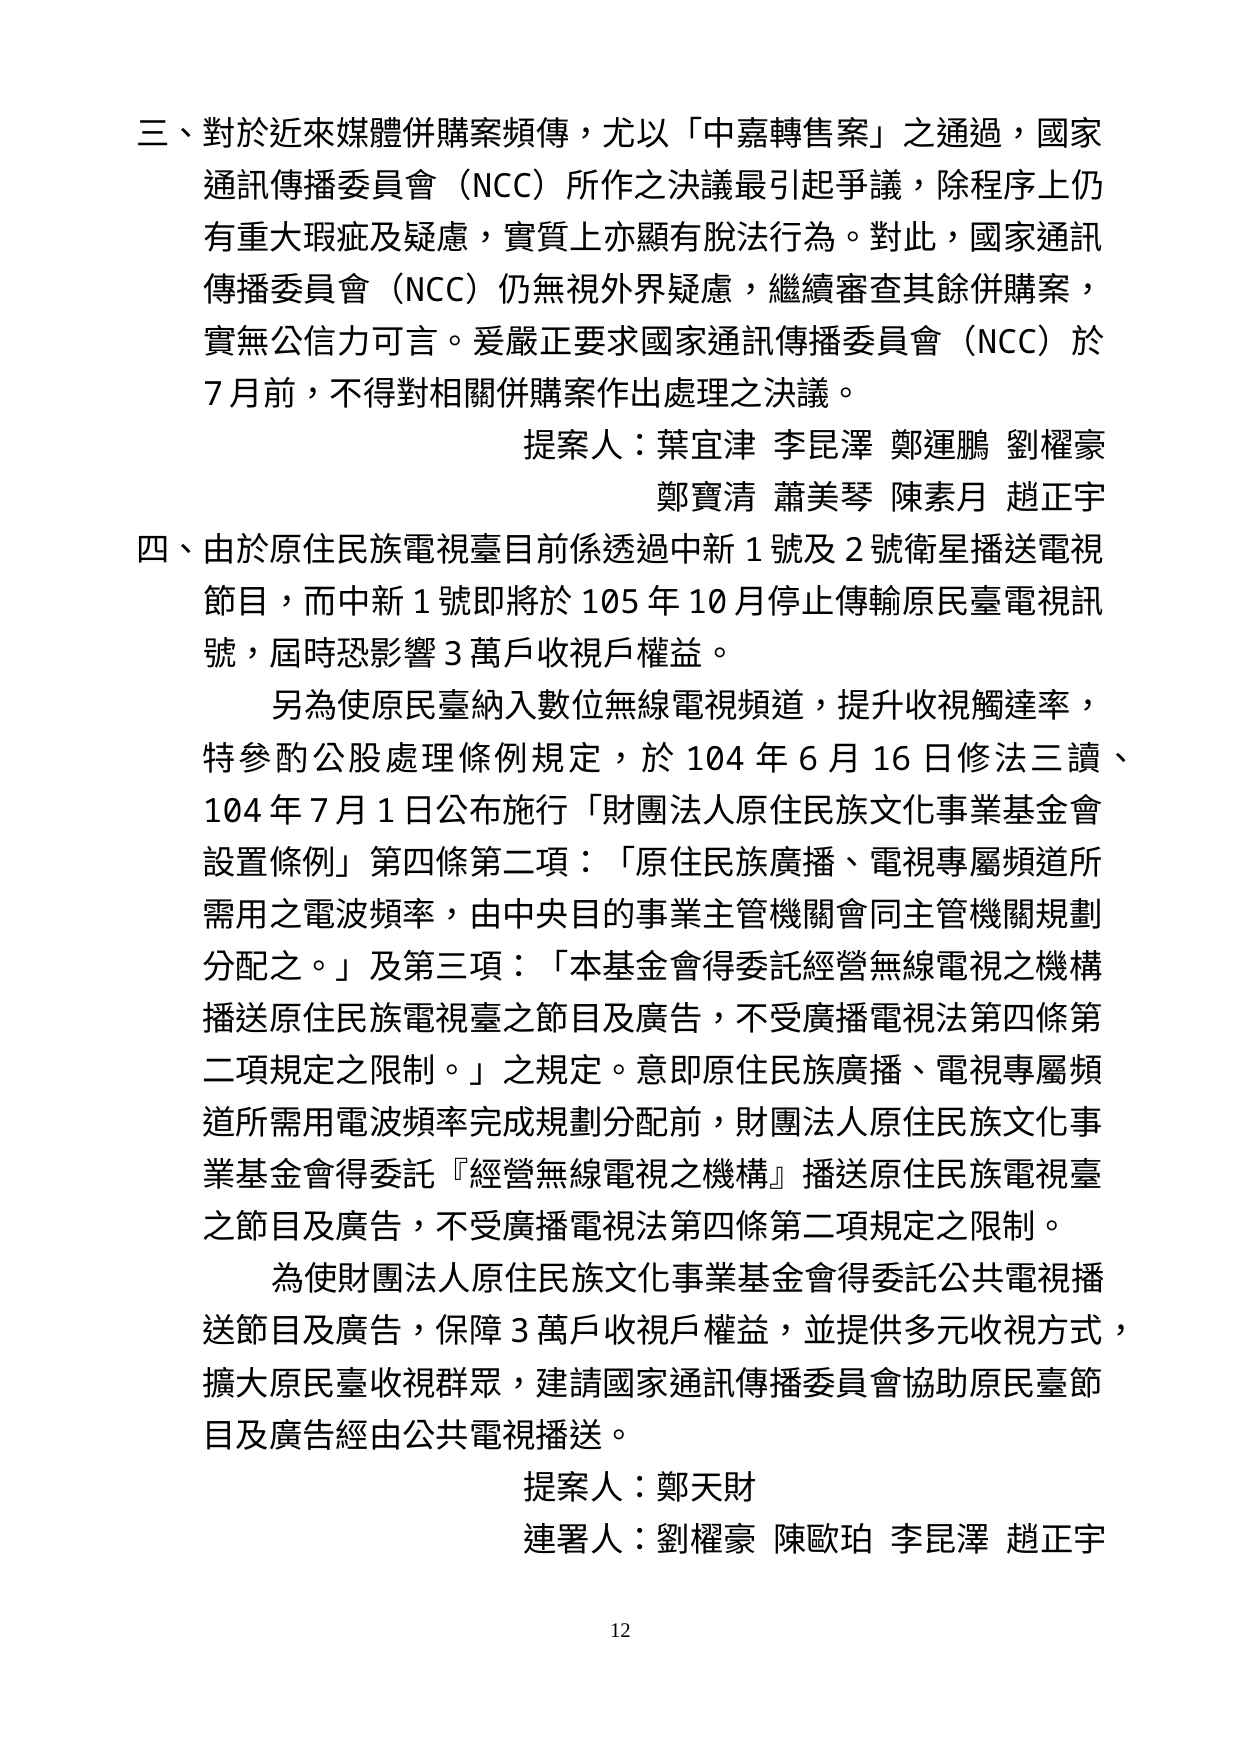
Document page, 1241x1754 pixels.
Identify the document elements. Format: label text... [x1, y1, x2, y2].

text 提案人：鄭天財 [523, 1457, 1117, 1509]
text 提案人：葉宜津 李昆澤 鄭運鵬 劉櫂豪鄭寶清 蕭美琴 陳素月 趙正宇 [523, 416, 1117, 520]
text 四、由於原住民族電視臺目前係透過中新1號及2號衛星播送電視節目，而中新1號即將於105年10月停止傳輸原民臺電視訊號，屆時恐影響3萬戶收視戶權益。 [136, 520, 1104, 676]
text 連署人：劉櫂豪 陳歐珀 李昆澤 趙正宇 [523, 1509, 1117, 1562]
text 三、對於近來媒體併購案頻傳，尤以「中嘉轉售案」之通過，國家通訊傳播委員會（NCC）所作之決議最引起爭議，除程序上仍有重大瑕疵及疑慮，實質上亦顯有脫法行為。對此，國家通訊傳播委員會（NCC）仍無視外界疑慮，繼續審查其餘併購案，實無公信力可言。爰嚴正要求國家通訊傳播委員會（NCC）於7月前，不得對相關併購案作出處理之決議。 [136, 103, 1104, 416]
text 另為使原民臺納入數位無線電視頻道，提升收視觸達率，特參酌公股處理條例規定，於104年6月16日修法三讀、104年7月1日公布施行「財團法人原住民族文化事業基金會設置條例」第四條第二項：「原住民族廣播、電視專屬頻道所需用之電波頻率，由中央目的事業主管機關會同主管機關規劃分配之。」及第三項：「本基金會得委託經營無線電視之機構播送原住民族電視臺之節目及廣告，不受廣播電視法第四條第二項規定之限制。」之規定。意即原住民族廣播、電視專屬頻道所需用電波頻率完成規劃分配前，財團法人原住民族文化事業基金會得委託『經營無線電視之機構』播送原住民族電視臺之節目及廣告，不受廣播電視法第四條第二項規定之限制。 [202, 676, 1104, 1249]
text 為使財團法人原住民族文化事業基金會得委託公共電視播送節目及廣告，保障3萬戶收視戶權益，並提供多元收視方式，擴大原民臺收視群眾，建請國家通訊傳播委員會協助原民臺節目及廣告經由公共電視播送。 [202, 1249, 1104, 1457]
